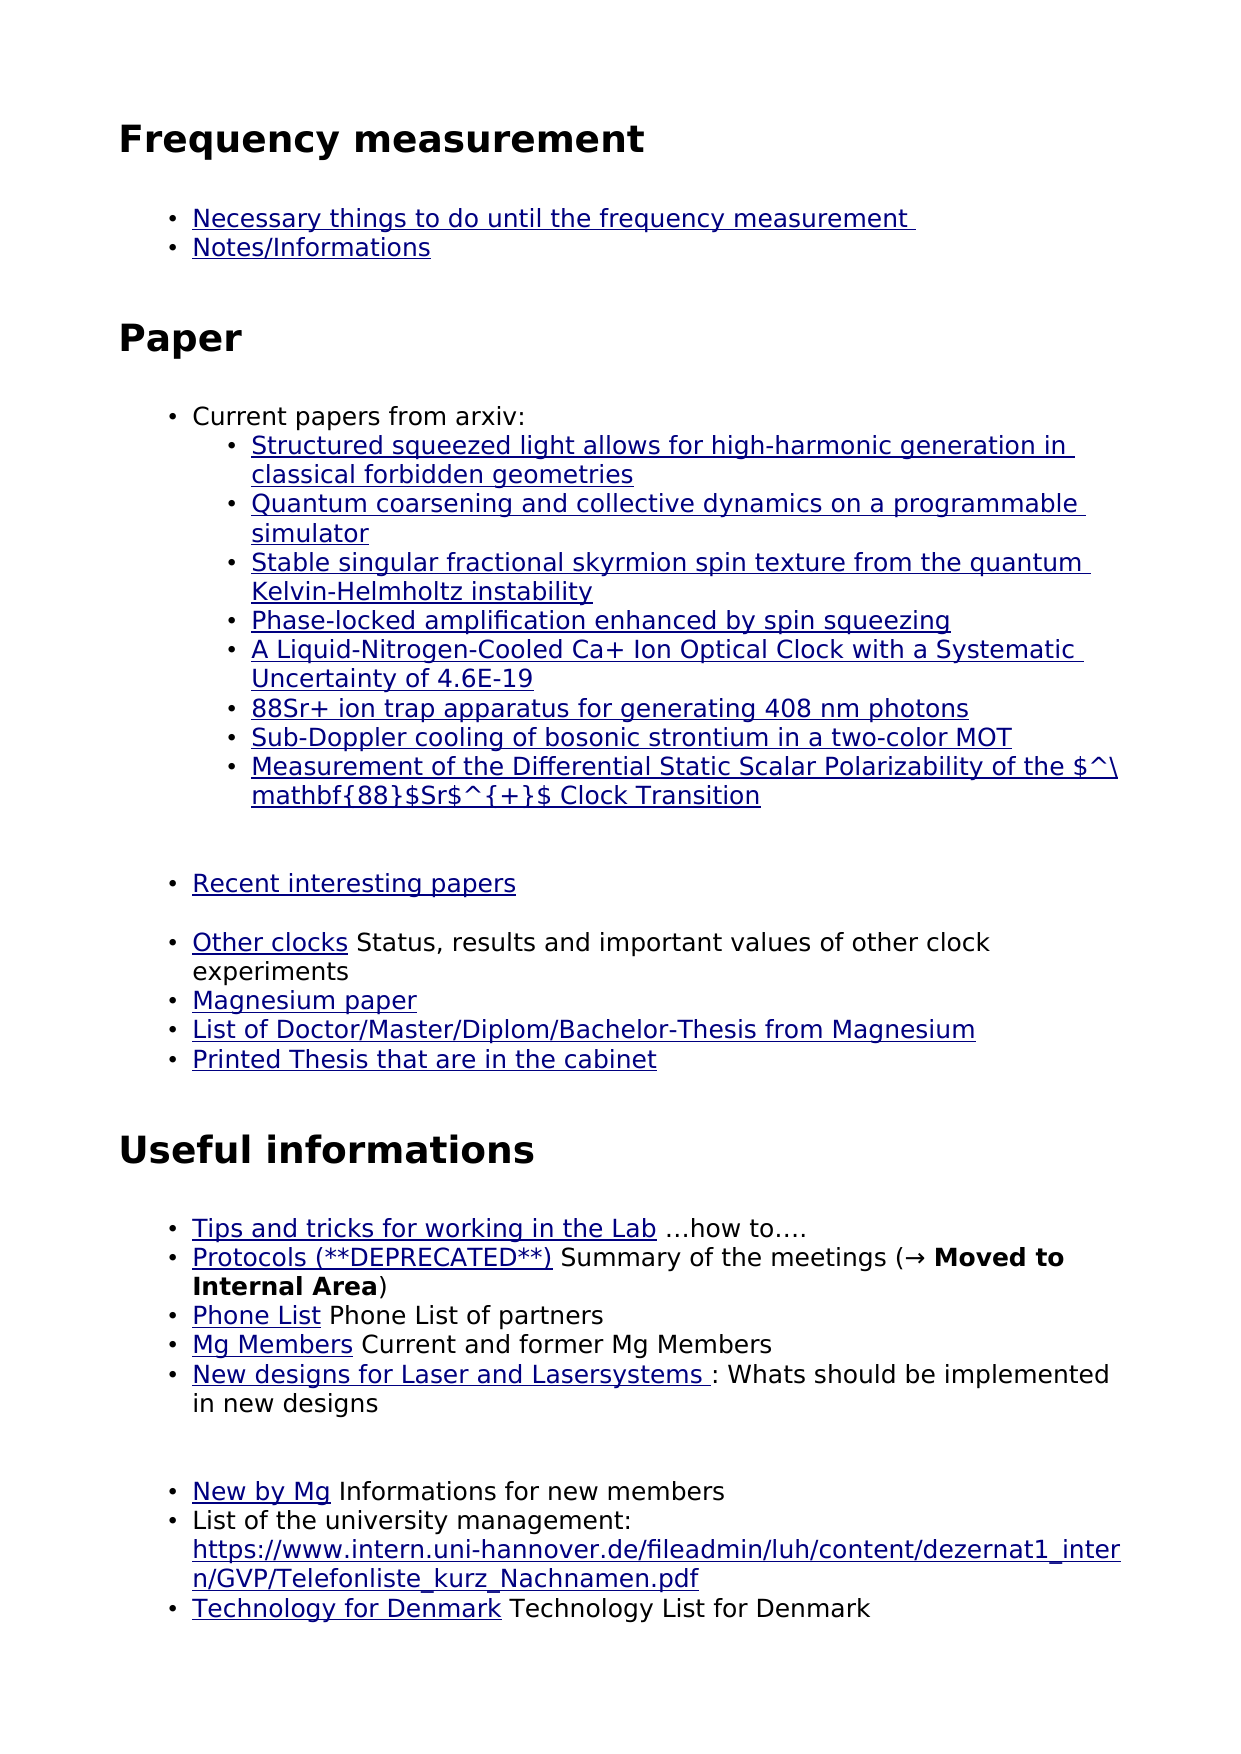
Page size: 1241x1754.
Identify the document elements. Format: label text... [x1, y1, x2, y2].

list Mg Members Current and former Mg Members [177, 1331, 1122, 1360]
list Structured squeezed light allows for high-harmonic generation in classical forbidden geometries [236, 431, 1122, 490]
list A Liquid-Nitrogen-Cooled Ca+ Ion Optical Clock with a Systematic Uncertainty of 4.6E-19 [236, 636, 1122, 694]
list Current papers from arxiv: [177, 402, 1122, 431]
list Recent interesting papers [177, 869, 1122, 899]
list List of the university management: https://www.intern.uni-hannover.de/fileadmin/luh/content/dezernat1_intern/GVP/Telefonliste_kurz_Nachnamen.pdf [177, 1506, 1122, 1594]
list Sub-Doppler cooling of bosonic strontium in a two-color MOT [236, 723, 1122, 752]
list Phase-locked amplification enhanced by spin squeezing [236, 606, 1122, 636]
list Stable singular fractional skyrmion spin texture from the quantum Kelvin-Helmholtz instability [236, 548, 1122, 606]
list Technology for Denmark Technology List for Denmark [177, 1594, 1122, 1623]
list Printed Thesis that are in the cabinet [177, 1045, 1122, 1074]
list Tips and tricks for working in the Lab …how to…. [177, 1214, 1122, 1243]
subtitle Useful informations [118, 1128, 1122, 1172]
list Protocols (**DEPRECATED**) Summary of the meetings (→ Moved to Internal Area) [177, 1243, 1122, 1302]
subtitle Frequency measurement [118, 118, 1122, 162]
list New designs for Laser and Lasersystems : Whats should be implemented in new designs [177, 1360, 1122, 1418]
list Necessary things to do until the frequency measurement [177, 204, 1122, 233]
list Measurement of the Differential Static Scalar Polarizability of the $^\mathbf{88}$Sr$^{+}$ Clock Transition [236, 752, 1122, 811]
list Quantum coarsening and collective dynamics on a programmable simulator [236, 490, 1122, 548]
subtitle Paper [118, 317, 1122, 360]
list Magnesium paper [177, 986, 1122, 1016]
list Phone List Phone List of partners [177, 1302, 1122, 1331]
list 88Sr+ ion trap apparatus for generating 408 nm photons [236, 694, 1122, 723]
list New by Mg Informations for new members [177, 1477, 1122, 1506]
list Notes/Informations [177, 233, 1122, 262]
list Other clocks Status, results and important values of other clock experiments [177, 928, 1122, 986]
list List of Doctor/Master/Diplom/Bachelor-Thesis from Magnesium [177, 1016, 1122, 1045]
